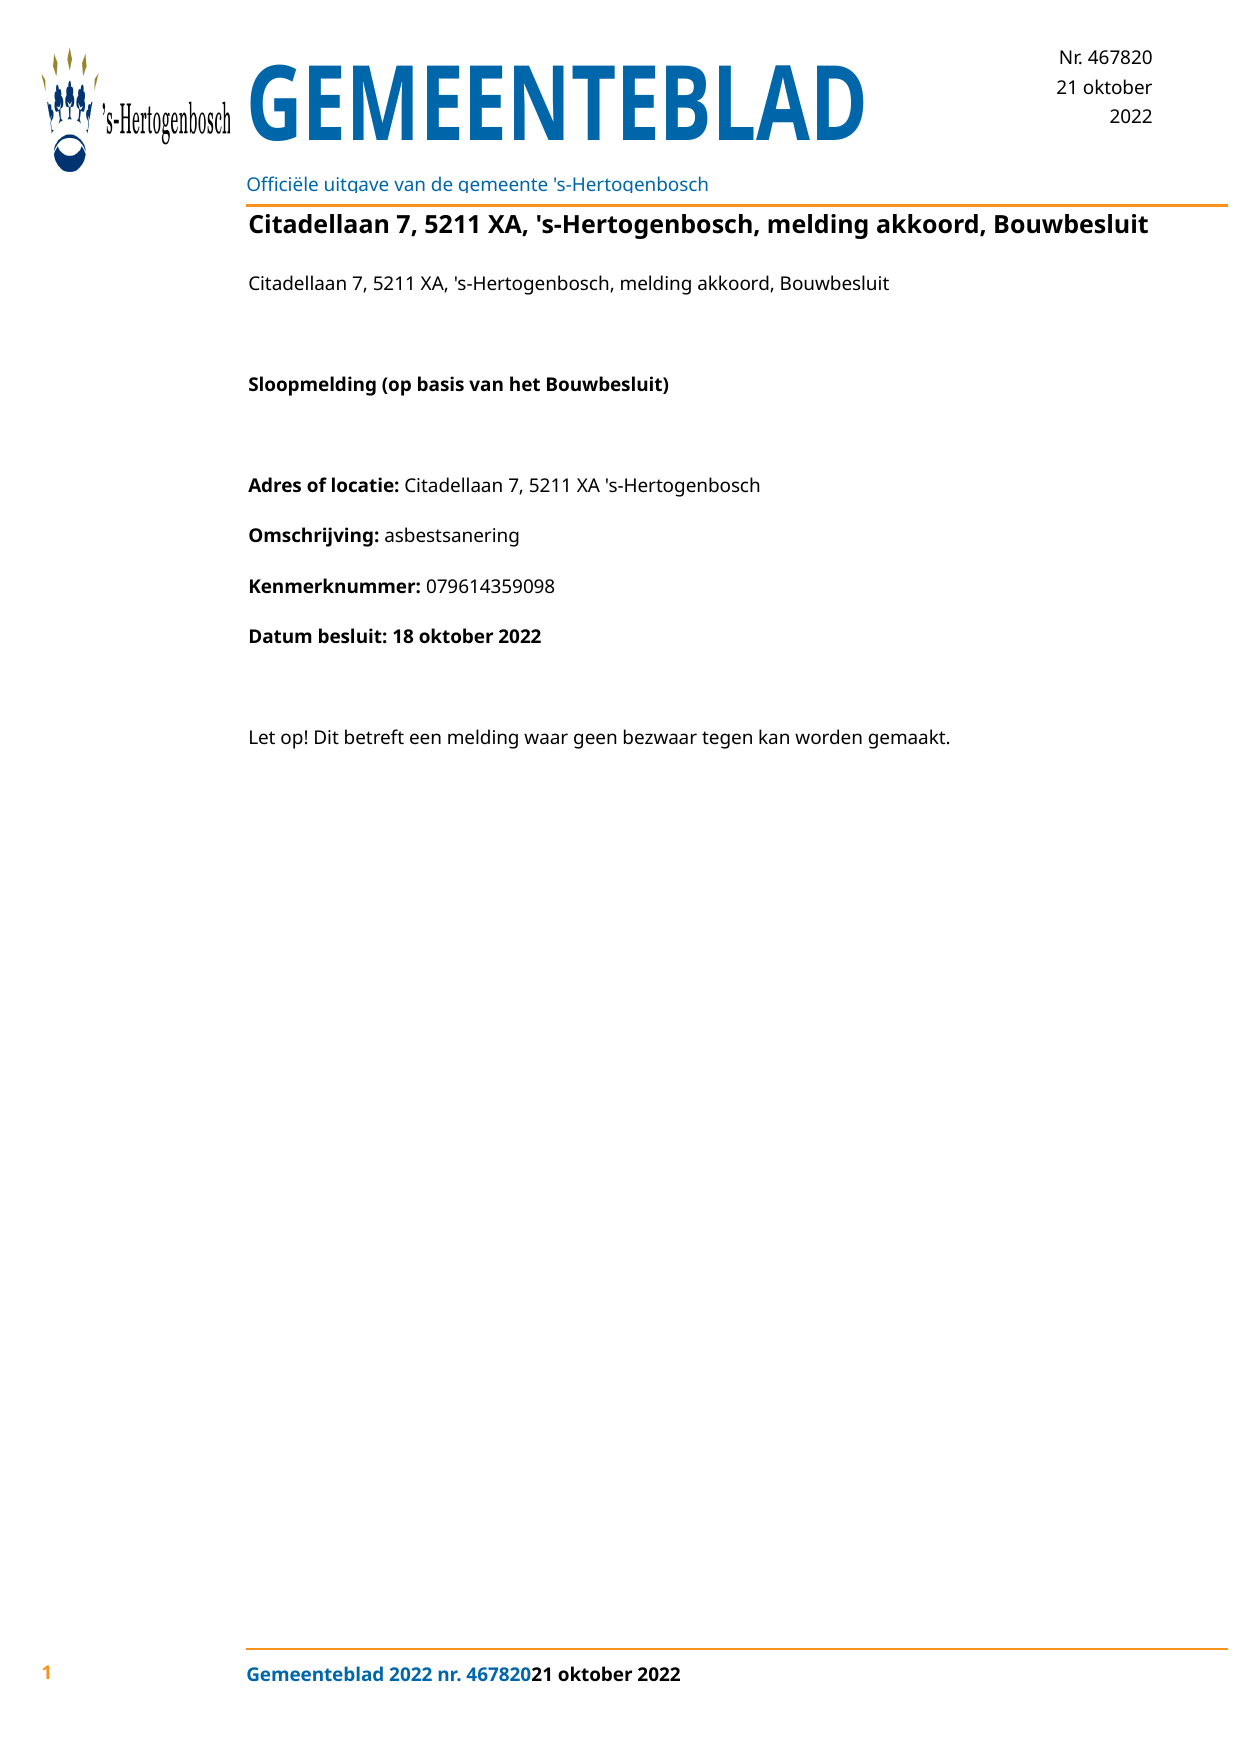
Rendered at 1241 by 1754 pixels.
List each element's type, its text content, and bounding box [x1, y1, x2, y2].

text Datum besluit: 18 oktober 2022 [248, 623, 1152, 649]
picture [41, 47, 231, 172]
text Let op! Dit betreft een melding waar geen bezwaar tegen kan worden gemaakt. [248, 724, 1152, 750]
text Citadellaan 7, 5211 XA, 's-Hertogenbosch, melding akkoord, Bouwbesluit [248, 207, 1152, 241]
text Adres of locatie: Citadellaan 7, 5211 XA 's-Hertogenbosch [248, 472, 1152, 498]
text Omschrijving: asbestsanering [248, 522, 1152, 548]
text Citadellaan 7, 5211 XA, 's-Hertogenbosch, melding akkoord, Bouwbesluit [248, 270, 1152, 296]
text Kenmerknummer: 079614359098 [248, 573, 1152, 598]
text Sloopmelding (op basis van het Bouwbesluit) [248, 371, 1152, 397]
